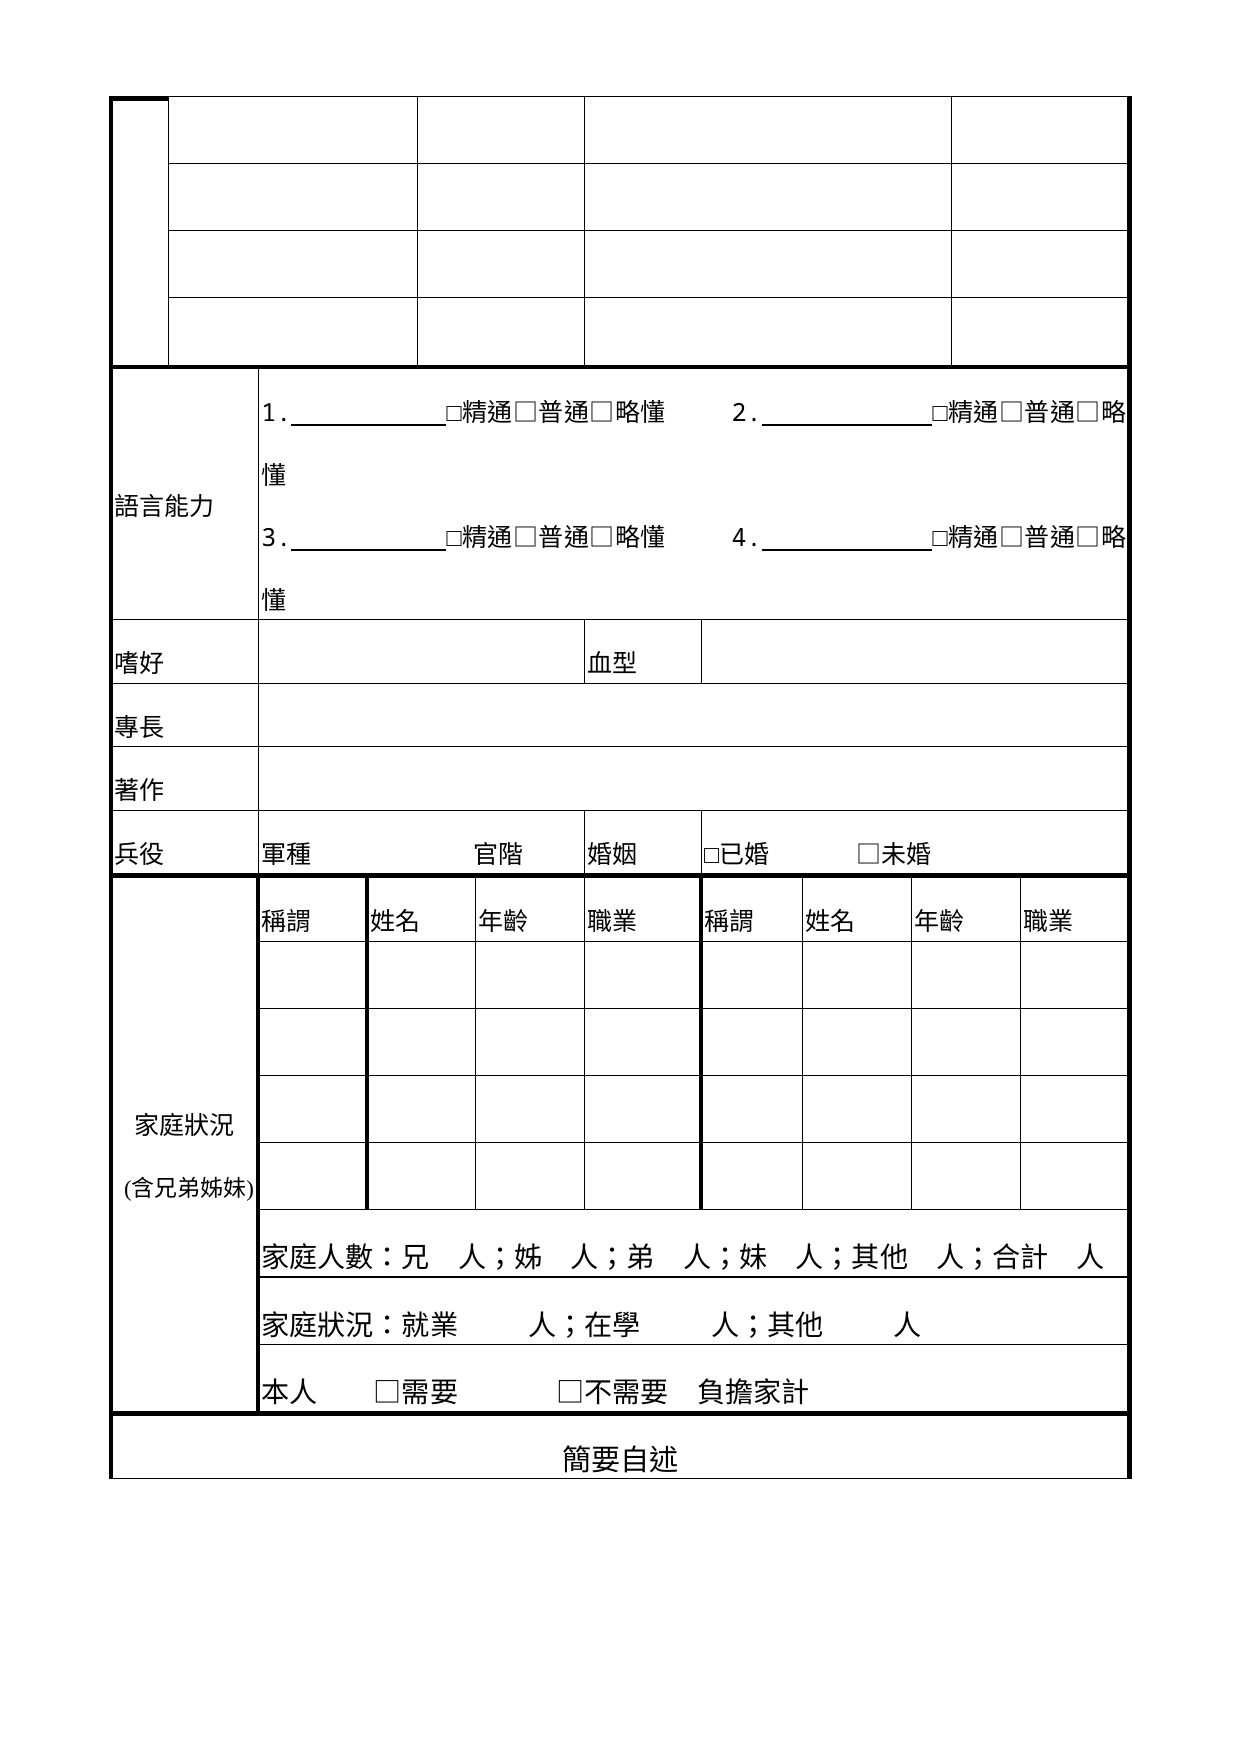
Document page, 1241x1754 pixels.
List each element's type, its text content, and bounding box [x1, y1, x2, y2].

table_cell [703, 1143, 802, 1209]
table_cell [585, 1009, 699, 1075]
table_cell [169, 164, 417, 230]
table_cell [803, 942, 911, 1008]
table_cell [1021, 942, 1127, 1008]
table_cell 簡要自述 [113, 1416, 1127, 1478]
table_cell [585, 1143, 699, 1209]
table_cell [703, 942, 802, 1008]
table_cell 年齡 [476, 878, 584, 941]
table_cell 姓名 [803, 878, 911, 941]
table_cell [476, 1076, 584, 1142]
table_cell 1. □精通□普通□略懂 2. □精通□普通□略懂 3. □精通□普通□略懂 4. □精通□普通□略懂 [259, 369, 1127, 619]
table_cell [585, 97, 951, 163]
table_cell [369, 1009, 475, 1075]
table_cell [169, 298, 417, 364]
table_cell [912, 1143, 1020, 1209]
table_cell 血型 [585, 620, 701, 683]
table_cell 專長 [113, 684, 258, 746]
table_cell 稱謂 [260, 878, 365, 941]
table_cell 本人 □需要 □不需要 負擔家計 [260, 1345, 1127, 1411]
table_cell [260, 1143, 365, 1209]
table_cell [1021, 1143, 1127, 1209]
table_cell [912, 942, 1020, 1008]
table_cell [703, 1009, 802, 1075]
table_cell [476, 1009, 584, 1075]
table_cell [369, 942, 475, 1008]
table_cell 姓名 [369, 878, 475, 941]
table_cell 年齡 [912, 878, 1020, 941]
table_cell [952, 97, 1127, 163]
table_cell [418, 164, 584, 230]
table_cell [585, 231, 951, 297]
table_cell [585, 1076, 699, 1142]
table_cell [585, 298, 951, 364]
table_cell 嗜好 [113, 620, 258, 683]
table_cell 職業 [1021, 878, 1127, 941]
table_cell [113, 101, 168, 364]
table_cell [912, 1076, 1020, 1142]
table_cell 稱謂 [703, 878, 802, 941]
table_cell [585, 942, 699, 1008]
table_cell [702, 620, 1127, 683]
table_cell [260, 1009, 365, 1075]
table_cell [803, 1076, 911, 1142]
table_cell [952, 298, 1127, 364]
table_cell [418, 97, 584, 163]
table_cell [169, 231, 417, 297]
table_cell 家庭狀況：就業 人；在學 人；其他 人 [260, 1278, 1127, 1344]
table_cell 著作 [113, 747, 258, 810]
table_cell [260, 942, 365, 1008]
table_cell [912, 1009, 1020, 1075]
table_cell 職業 [585, 878, 699, 941]
table_cell 兵役 [113, 811, 258, 873]
table_cell [260, 1076, 365, 1142]
table_cell [418, 231, 584, 297]
table_cell [803, 1143, 911, 1209]
table_cell 軍種 官階 [259, 811, 584, 873]
table_cell [369, 1143, 475, 1209]
table_cell [259, 747, 1127, 810]
table_cell 家庭狀況 (含兄弟姊妹) [113, 878, 256, 1411]
table_cell [369, 1076, 475, 1142]
table_cell 家庭人數：兄 人；姊 人；弟 人；妹 人；其他 人；合計 人 [260, 1210, 1127, 1276]
table_cell [259, 684, 1127, 746]
table_cell [803, 1009, 911, 1075]
table_cell [585, 164, 951, 230]
table_cell [952, 231, 1127, 297]
table_cell [169, 97, 417, 163]
table_cell 語言能力 [113, 369, 258, 619]
table_cell [952, 164, 1127, 230]
table_cell [259, 620, 584, 683]
table_cell [476, 942, 584, 1008]
table_cell [476, 1143, 584, 1209]
table_cell 婚姻 [585, 811, 701, 873]
table_cell [418, 298, 584, 364]
table_cell [1021, 1076, 1127, 1142]
table_cell □已婚 □未婚 [702, 811, 1127, 873]
table_cell [703, 1076, 802, 1142]
table_cell [1021, 1009, 1127, 1075]
